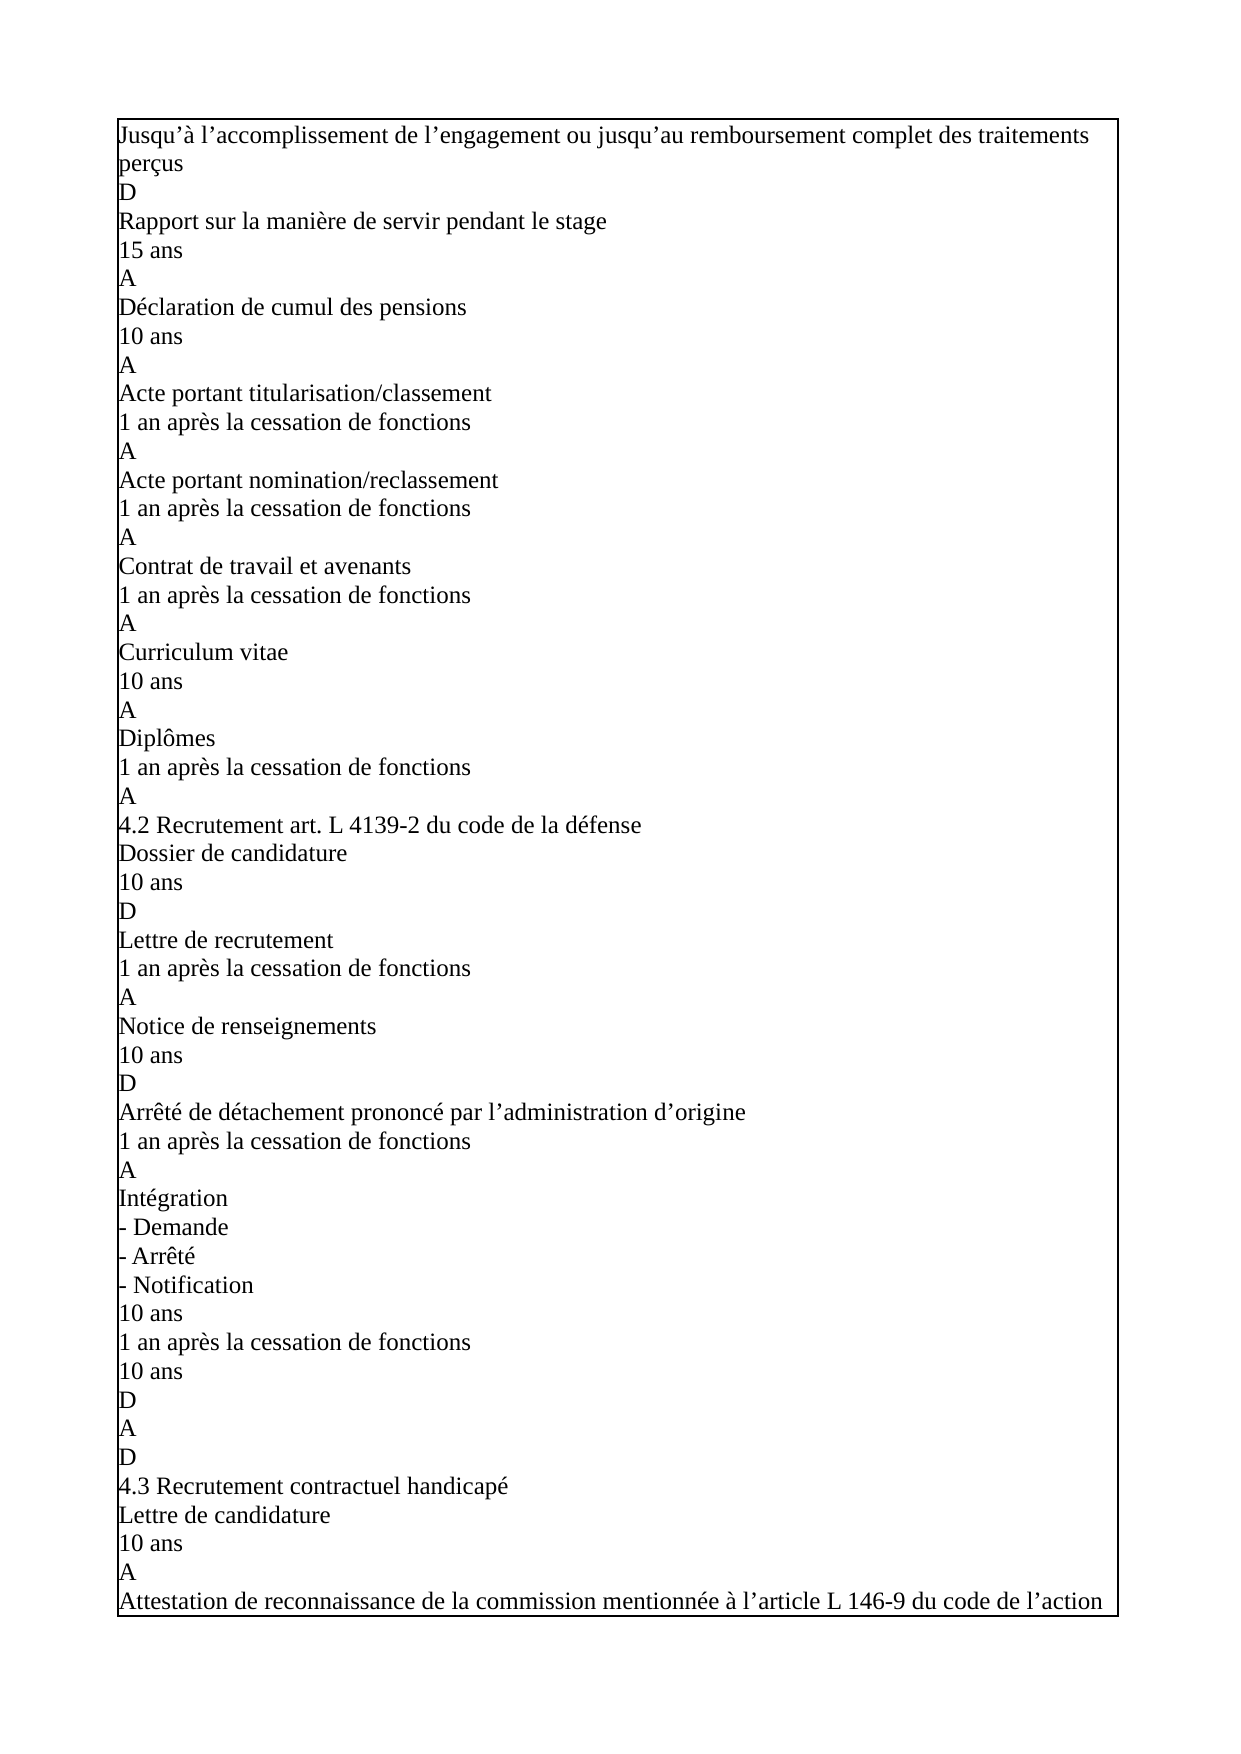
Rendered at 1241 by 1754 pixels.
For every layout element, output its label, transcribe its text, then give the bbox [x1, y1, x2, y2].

table_header Jusqu’à l’accomplissement de l’engagement ou jusqu’au remboursement complet des traitements perçus D Rapport sur la manière de servir pendant le stage 15 ans A Déclaration de cumul des pensions 10 ans A Acte portant titularisation/classement 1 an après la cessation de fonctions A Acte portant nomination/reclassement 1 an après la cessation de fonctions A Contrat de travail et avenants 1 an après la cessation de fonctions A Curriculum vitae 10 ans A Diplômes 1 an après la cessation de fonctions A 4.2 Recrutement art. L 4139-2 du code de la défense Dossier de candidature 10 ans D Lettre de recrutement 1 an après la cessation de fonctions A Notice de renseignements 10 ans D Arrêté de détachement prononcé par l’administration d’origine 1 an après la cessation de fonctions A Intégration - Demande - Arrêté - Notification 10 ans 1 an après la cessation de fonctions 10 ans D A D 4.3 Recrutement contractuel handicapé Lettre de candidature 10 ans A Attestation de reconnaissance de la commission mentionnée à l’article L 146-9 du code de l’action [119, 120, 1117, 1615]
